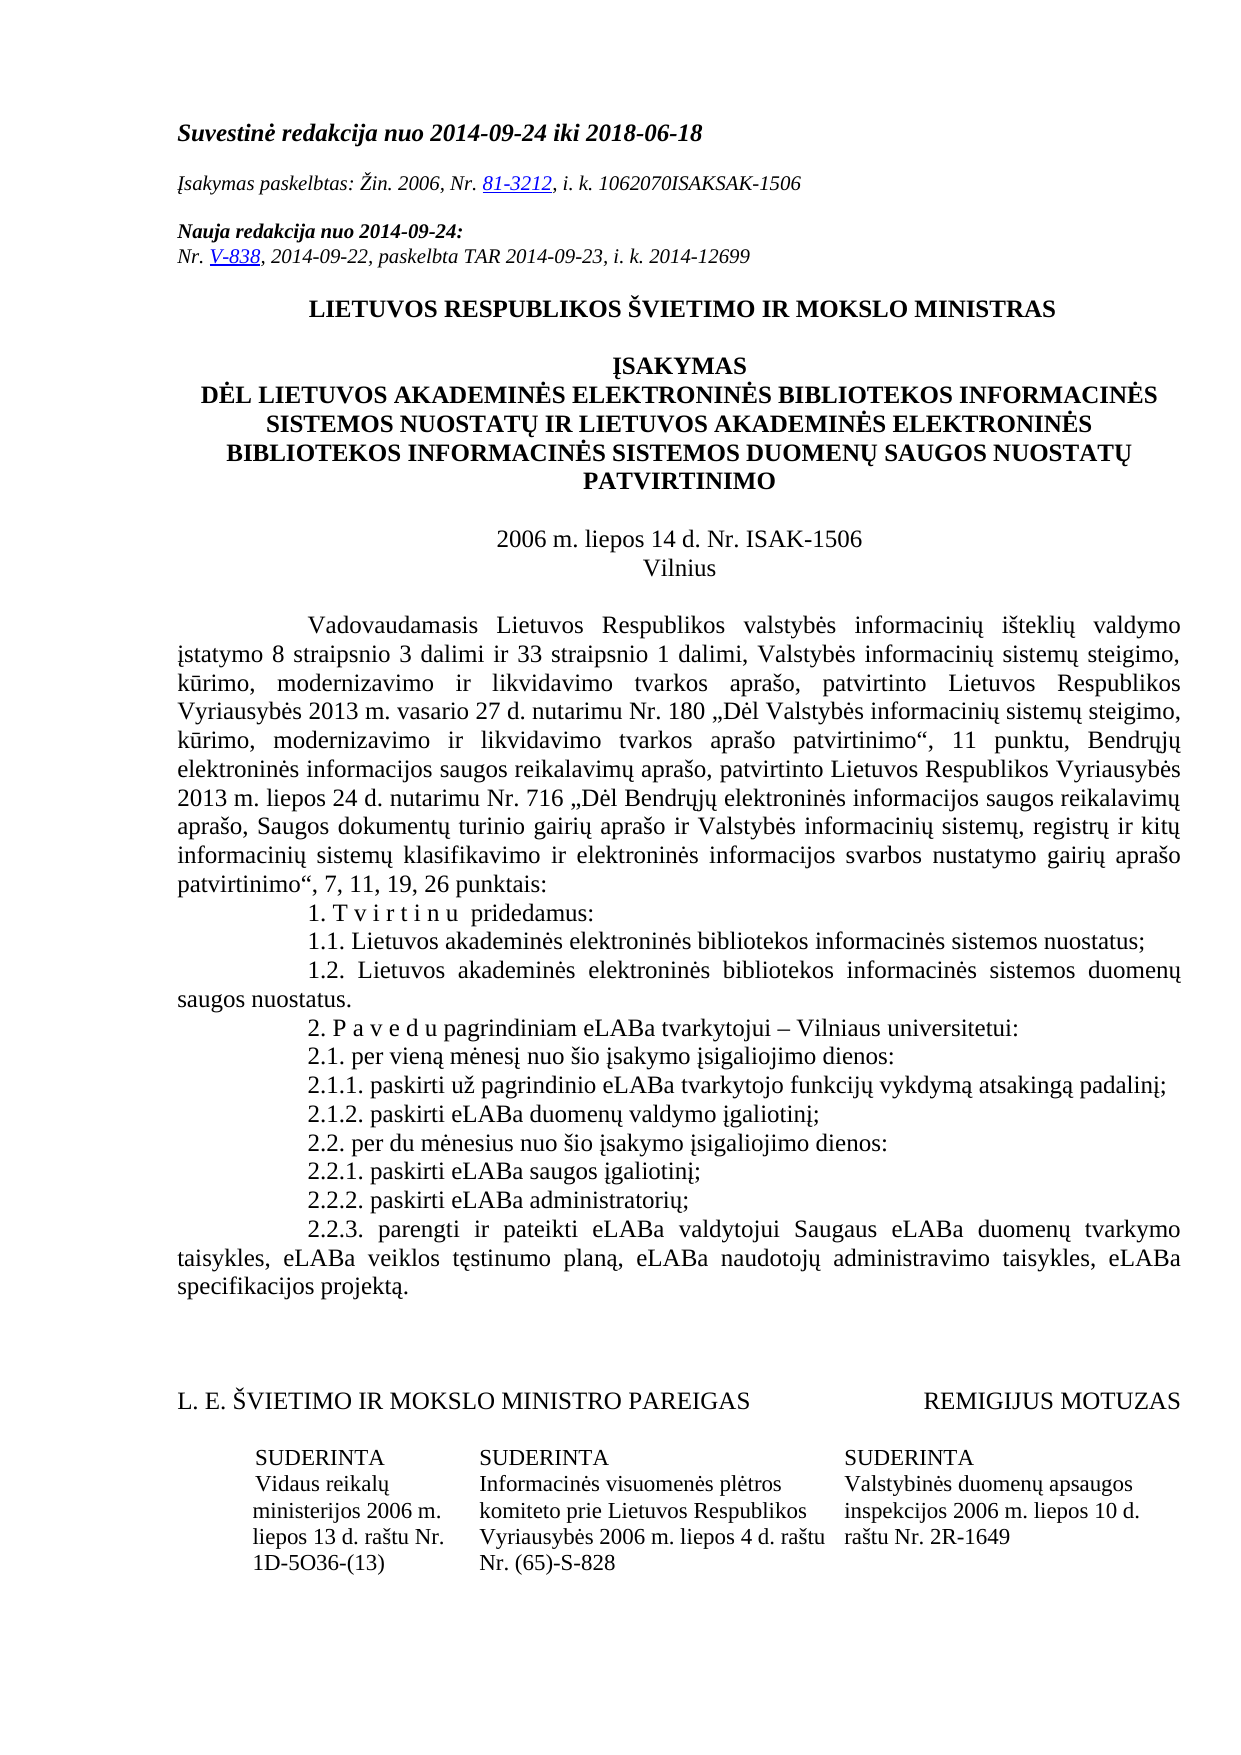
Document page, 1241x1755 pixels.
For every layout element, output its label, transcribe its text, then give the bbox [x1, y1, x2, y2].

text 2. P a v e d u pagrindiniam eLABa tvarkytojui – Vilniaus universitetui: [177, 1013, 1182, 1041]
text ĮSAKYMAS [177, 351, 1182, 380]
table_header SUDERINTA [840, 1444, 1181, 1470]
text 2.2.3. parengti ir pateikti eLABa valdytojui Saugaus eLABa duomenų tvarkymo taisykles, eLABa veiklos tęstinumo planą, eLABa naudotojų administravimo taisykles, eLABa specifikacijos projektą. [177, 1214, 1182, 1300]
text DĖL LIETUVOS AKADEMINĖS ELEKTRONINĖS BIBLIOTEKOS INFORMACINĖS SISTEMOS NUOSTATŲ IR LIETUVOS AKADEMINĖS ELEKTRONINĖS BIBLIOTEKOS INFORMACINĖS SISTEMOS DUOMENŲ SAUGOS NUOSTATŲ PATVIRTINIMO [177, 380, 1182, 495]
text Vilnius [177, 553, 1182, 581]
table_cell Informacinės visuomenės plėtros komiteto prie Lietuvos Respublikos Vyriausybės 2006 m. liepos 4 d. raštu Nr. (65)-S-828 [475, 1470, 840, 1586]
text Nauja redakcija nuo 2014-09-24: [177, 219, 1182, 243]
table_cell Vidaus reikalų ministerijos 2006 m. liepos 13 d. raštu Nr. 1D-5O36-(13) [177, 1470, 475, 1586]
text 1.1. Lietuvos akademinės elektroninės bibliotekos informacinės sistemos nuostatus; [177, 926, 1182, 955]
text Suvestinė redakcija nuo 2014-09-24 iki 2018-06-18 [177, 118, 1182, 147]
text LIETUVOS RESPUBLIKOS ŠVIETIMO IR MOKSLO MINISTRAS [177, 294, 1182, 323]
table_header SUDERINTA [177, 1444, 475, 1470]
text Įsakymas paskelbtas: Žin. 2006, Nr. 81-3212, i. k. 1062070ISAKSAK-1506 [177, 171, 1182, 195]
text L. E. ŠVIETIMO IR MOKSLO MINISTRO PAREIGAS REMIGIJUS MOTUZAS [177, 1386, 1182, 1415]
text Vadovaudamasis Lietuvos Respublikos valstybės informacinių išteklių valdymo įstatymo 8 straipsnio 3 dalimi ir 33 straipsnio 1 dalimi, Valstybės informacinių sistemų steigimo, kūrimo, modernizavimo ir likvidavimo tvarkos aprašo, patvirtinto Lietuvos Respublikos Vyriausybės 2013 m. vasario 27 d. nutarimu Nr. 180 „Dėl Valstybės informacinių sistemų steigimo, kūrimo, modernizavimo ir likvidavimo tvarkos aprašo patvirtinimo“, 11 punktu, Bendrųjų elektroninės informacijos saugos reikalavimų aprašo, patvirtinto Lietuvos Respublikos Vyriausybės 2013 m. liepos 24 d. nutarimu Nr. 716 „Dėl Bendrųjų elektroninės informacijos saugos reikalavimų aprašo, Saugos dokumentų turinio gairių aprašo ir Valstybės informacinių sistemų, registrų ir kitų informacinių sistemų klasifikavimo ir elektroninės informacijos svarbos nustatymo gairių aprašo patvirtinimo“, 7, 11, 19, 26 punktais: [177, 610, 1182, 898]
text 2.1. per vieną mėnesį nuo šio įsakymo įsigaliojimo dienos: [177, 1041, 1182, 1070]
table_cell Valstybinės duomenų apsaugos inspekcijos 2006 m. liepos 10 d. raštu Nr. 2R-1649 [840, 1470, 1181, 1586]
text 1.2. Lietuvos akademinės elektroninės bibliotekos informacinės sistemos duomenų saugos nuostatus. [177, 955, 1182, 1013]
text Nr. V-838, 2014-09-22, paskelbta TAR 2014-09-23, i. k. 2014-12699 [177, 243, 1182, 268]
text 2.2.2. paskirti eLABa administratorių; [177, 1185, 1182, 1214]
text 2.2.1. paskirti eLABa saugos įgaliotinį; [177, 1156, 1182, 1185]
text 2.1.2. paskirti eLABa duomenų valdymo įgaliotinį; [177, 1099, 1182, 1128]
text 2.2. per du mėnesius nuo šio įsakymo įsigaliojimo dienos: [177, 1128, 1182, 1156]
text 1. T v i r t i n u pridedamus: [177, 898, 1182, 926]
text 2006 m. liepos 14 d. Nr. ISAK-1506 [177, 524, 1182, 553]
text 2.1.1. paskirti už pagrindinio eLABa tvarkytojo funkcijų vykdymą atsakingą padalinį; [177, 1070, 1182, 1099]
table_header SUDERINTA [475, 1444, 840, 1470]
